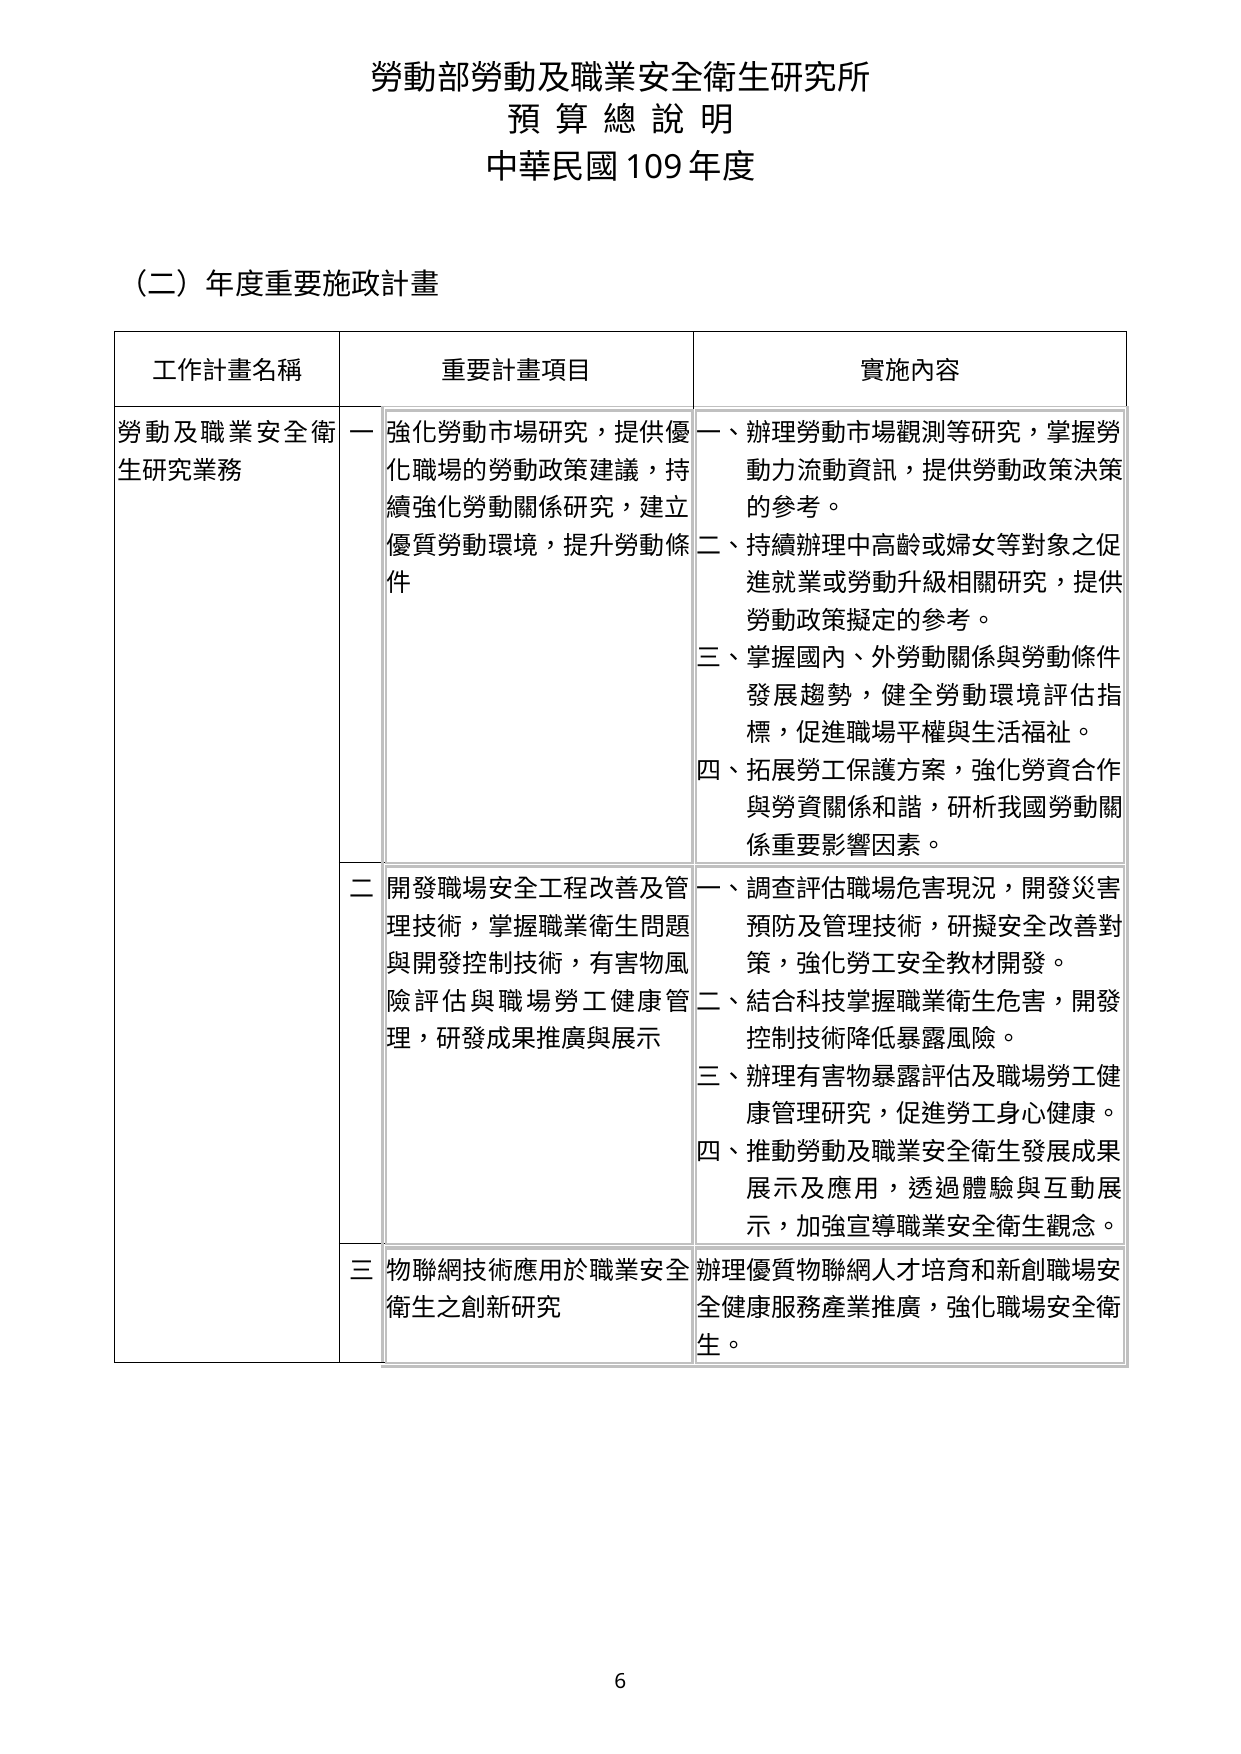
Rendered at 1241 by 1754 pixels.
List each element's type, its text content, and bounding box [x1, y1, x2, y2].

table_cell 勞動及職業安全衛生研究業務 [115, 407, 339, 1362]
table_cell 物聯網技術應用於職業安全衛生之創新研究 [387, 1250, 691, 1362]
table_header 工作計畫名稱 [115, 332, 339, 406]
table_cell 辦理優質物聯網人才培育和新創職場安全健康服務產業推廣，強化職場安全衛生。 [697, 1250, 1123, 1362]
table_header 重要計畫項目 [340, 332, 693, 406]
table_cell 三 [340, 1244, 381, 1362]
table_header 實施內容 [694, 332, 1126, 406]
table_cell 一 [340, 407, 381, 862]
table_cell 二 [340, 863, 381, 1243]
text （二）年度重要施政計畫 [118, 244, 1176, 319]
table_cell 一、調查評估職場危害現況，開發災害預防及管理技術，研擬安全改善對策，強化勞工安全教材開發。 二、結合科技掌握職業衛生危害，開發控制技術降低暴露風險。 三、辦理有害物暴露評估及職場勞工健康管理研究，促進勞工身心健康。 四、推動勞動及職業安全衛生發展成果展示及應用，透過體驗與互動展示，加強宣導職業安全衛生觀念。 [697, 868, 1123, 1243]
table_cell 開發職場安全工程改善及管理技術，掌握職業衛生問題與開發控制技術，有害物風險評估與職場勞工健康管理，研發成果推廣與展示 [387, 868, 691, 1243]
table_cell 一、辦理勞動市場觀測等研究，掌握勞動力流動資訊，提供勞動政策決策的參考。 二、持續辦理中高齡或婦女等對象之促進就業或勞動升級相關研究，提供勞動政策擬定的參考。 三、掌握國內、外勞動關係與勞動條件發展趨勢，健全勞動環境評估指標，促進職場平權與生活福祉。 四、拓展勞工保護方案，強化勞資合作與勞資關係和諧，研析我國勞動關係重要影響因素。 [697, 412, 1123, 862]
table_cell 強化勞動市場研究，提供優化職場的勞動政策建議，持續強化勞動關係研究，建立優質勞動環境，提升勞動條件 [387, 412, 691, 862]
